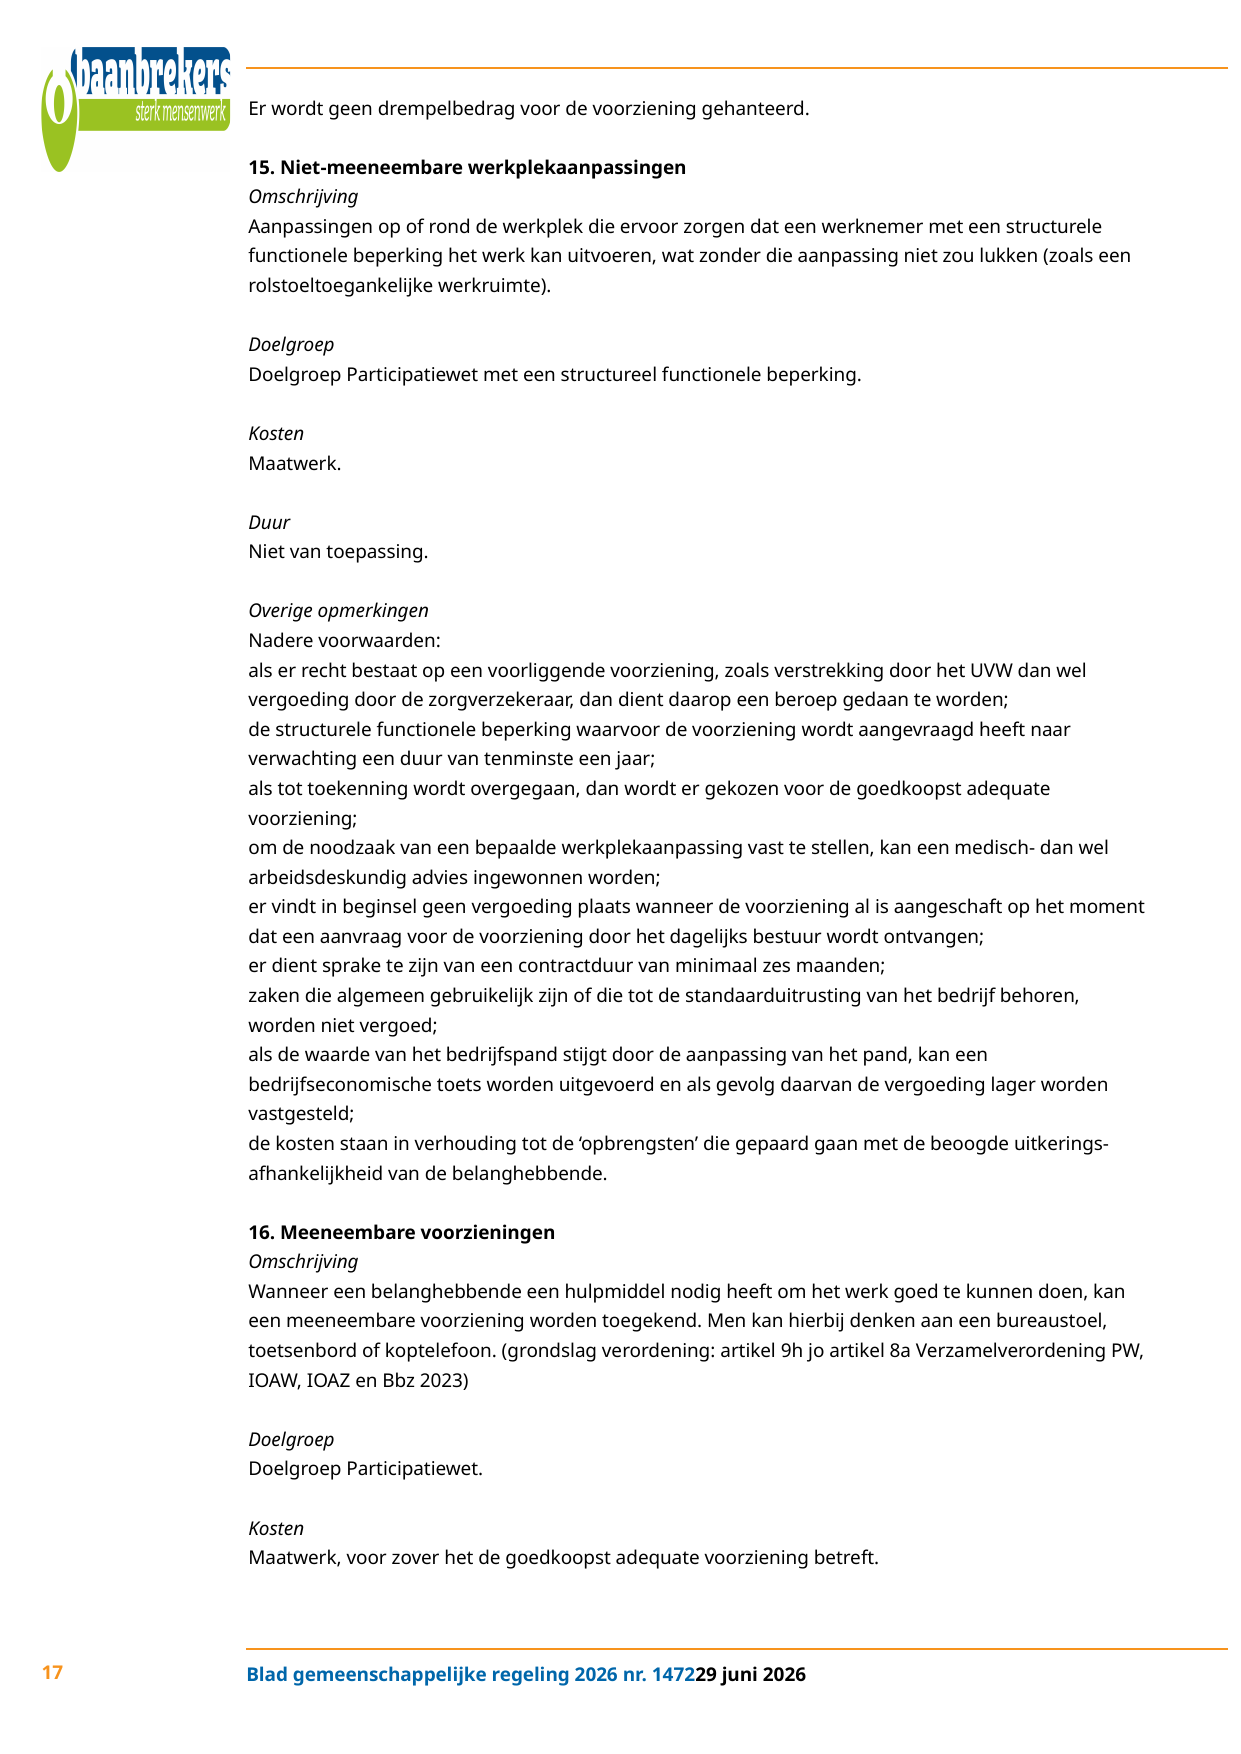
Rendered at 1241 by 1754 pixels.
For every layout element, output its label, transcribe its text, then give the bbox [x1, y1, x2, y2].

text Er wordt geen drempelbedrag voor de voorziening gehanteerd. [248, 95, 1152, 121]
text Omschrijving [248, 183, 1152, 209]
text Overige opmerkingen [248, 598, 1152, 623]
picture [41, 47, 231, 172]
text zaken die algemeen gebruikelijk zijn of die tot de standaarduitrusting van het bedrijf behoren, worden niet vergoed; [248, 982, 1152, 1038]
text Doelgroep [248, 331, 1152, 357]
text de structurele functionele beperking waarvoor de voorziening wordt aangevraagd heeft naar verwachting een duur van tenminste een jaar; [248, 716, 1152, 771]
text als er recht bestaat op een voorliggende voorziening, zoals verstrekking door het UVW dan wel vergoeding door de zorgverzekeraar, dan dient daarop een beroep gedaan te worden; [248, 657, 1152, 712]
text Doelgroep Participatiewet. [248, 1456, 1152, 1481]
text Duur [248, 509, 1152, 535]
text er dient sprake te zijn van een contractduur van minimaal zes maanden; [248, 953, 1152, 978]
text Doelgroep [248, 1426, 1152, 1452]
text 15. Niet-meeneembare werkplekaanpassingen [248, 154, 1152, 180]
text Nadere voorwaarden: [248, 627, 1152, 653]
text als tot toekenning wordt overgegaan, dan wordt er gekozen voor de goedkoopst adequate voorziening; [248, 775, 1152, 831]
text Kosten [248, 1515, 1152, 1541]
text om de noodzaak van een bepaalde werkplekaanpassing vast te stellen, kan een medisch- dan wel arbeidsdeskundig advies ingewonnen worden; [248, 834, 1152, 890]
text Niet van toepassing. [248, 538, 1152, 564]
text de kosten staan in verhouding tot de ‘opbrengsten’ die gepaard gaan met de beoogde uitkerings-afhankelijkheid van de belanghebbende. [248, 1130, 1152, 1186]
text Aanpassingen op of rond de werkplek die ervoor zorgen dat een werknemer met een structurele functionele beperking het werk kan uitvoeren, wat zonder die aanpassing niet zou lukken (zoals een rolstoeltoegankelijke werkruimte). [248, 213, 1152, 298]
text Kosten [248, 420, 1152, 446]
text Omschrijving [248, 1248, 1152, 1274]
text als de waarde van het bedrijfspand stijgt door de aanpassing van het pand, kan een bedrijfseconomische toets worden uitgevoerd en als gevolg daarvan de vergoeding lager worden vastgesteld; [248, 1041, 1152, 1126]
text Wanneer een belanghebbende een hulpmiddel nodig heeft om het werk goed te kunnen doen, kan een meeneembare voorziening worden toegekend. Men kan hierbij denken aan een bureaustoel, toetsenbord of koptelefoon. (grondslag verordening: artikel 9h jo artikel 8a Verzamelverordening PW, IOAW, IOAZ en Bbz 2023) [248, 1278, 1152, 1393]
text Maatwerk, voor zover het de goedkoopst adequate voorziening betreft. [248, 1544, 1152, 1570]
text er vindt in beginsel geen vergoeding plaats wanneer de voorziening al is aangeschaft op het moment dat een aanvraag voor de voorziening door het dagelijks bestuur wordt ontvangen; [248, 893, 1152, 949]
text Maatwerk. [248, 450, 1152, 476]
text Doelgroep Participatiewet met een structureel functionele beperking. [248, 361, 1152, 387]
text 16. Meeneembare voorzieningen [248, 1219, 1152, 1245]
